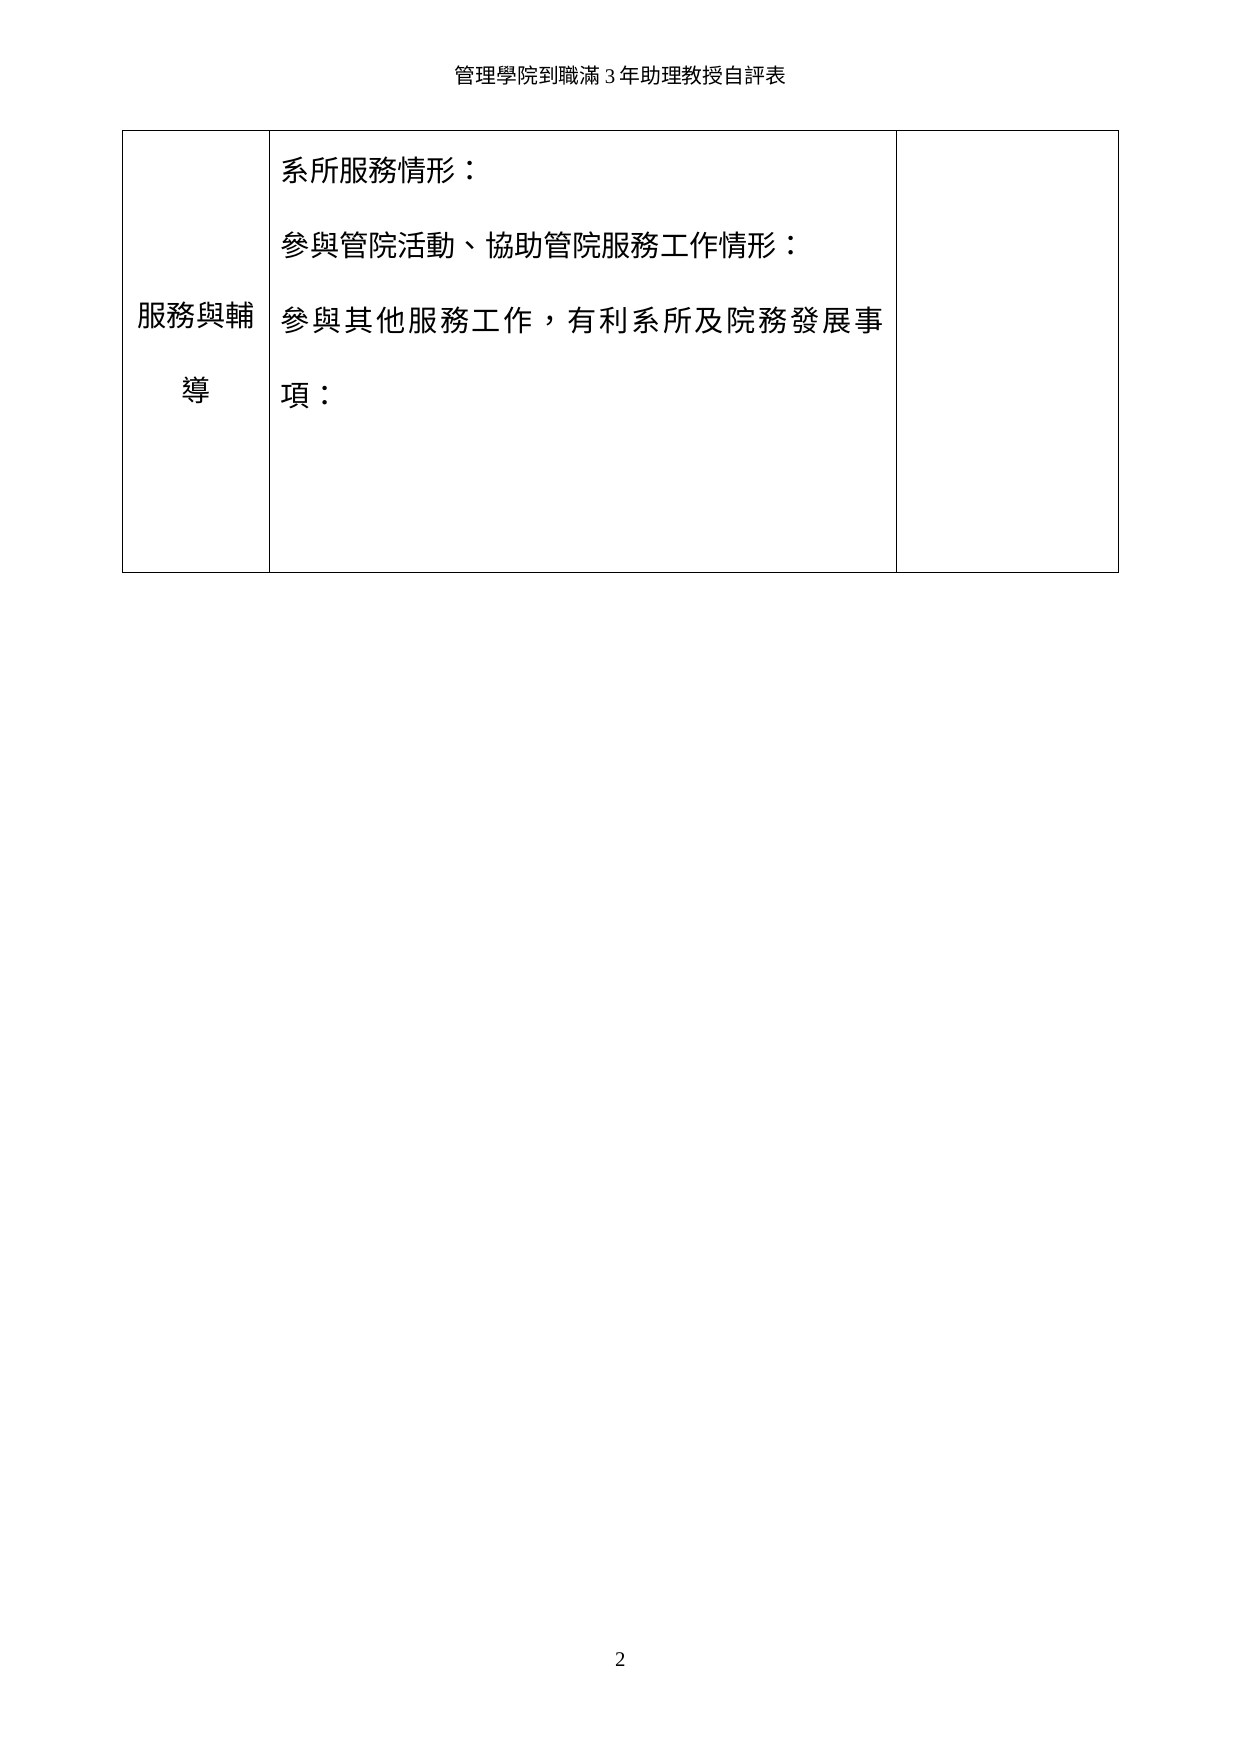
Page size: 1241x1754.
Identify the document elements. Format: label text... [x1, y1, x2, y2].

table_cell [897, 131, 1118, 572]
table_cell 系所服務情形： 參與管院活動、協助管院服務工作情形： 參與其他服務工作，有利系所及院務發展事項： [270, 131, 896, 572]
table_cell 服務與輔導 [123, 131, 269, 572]
